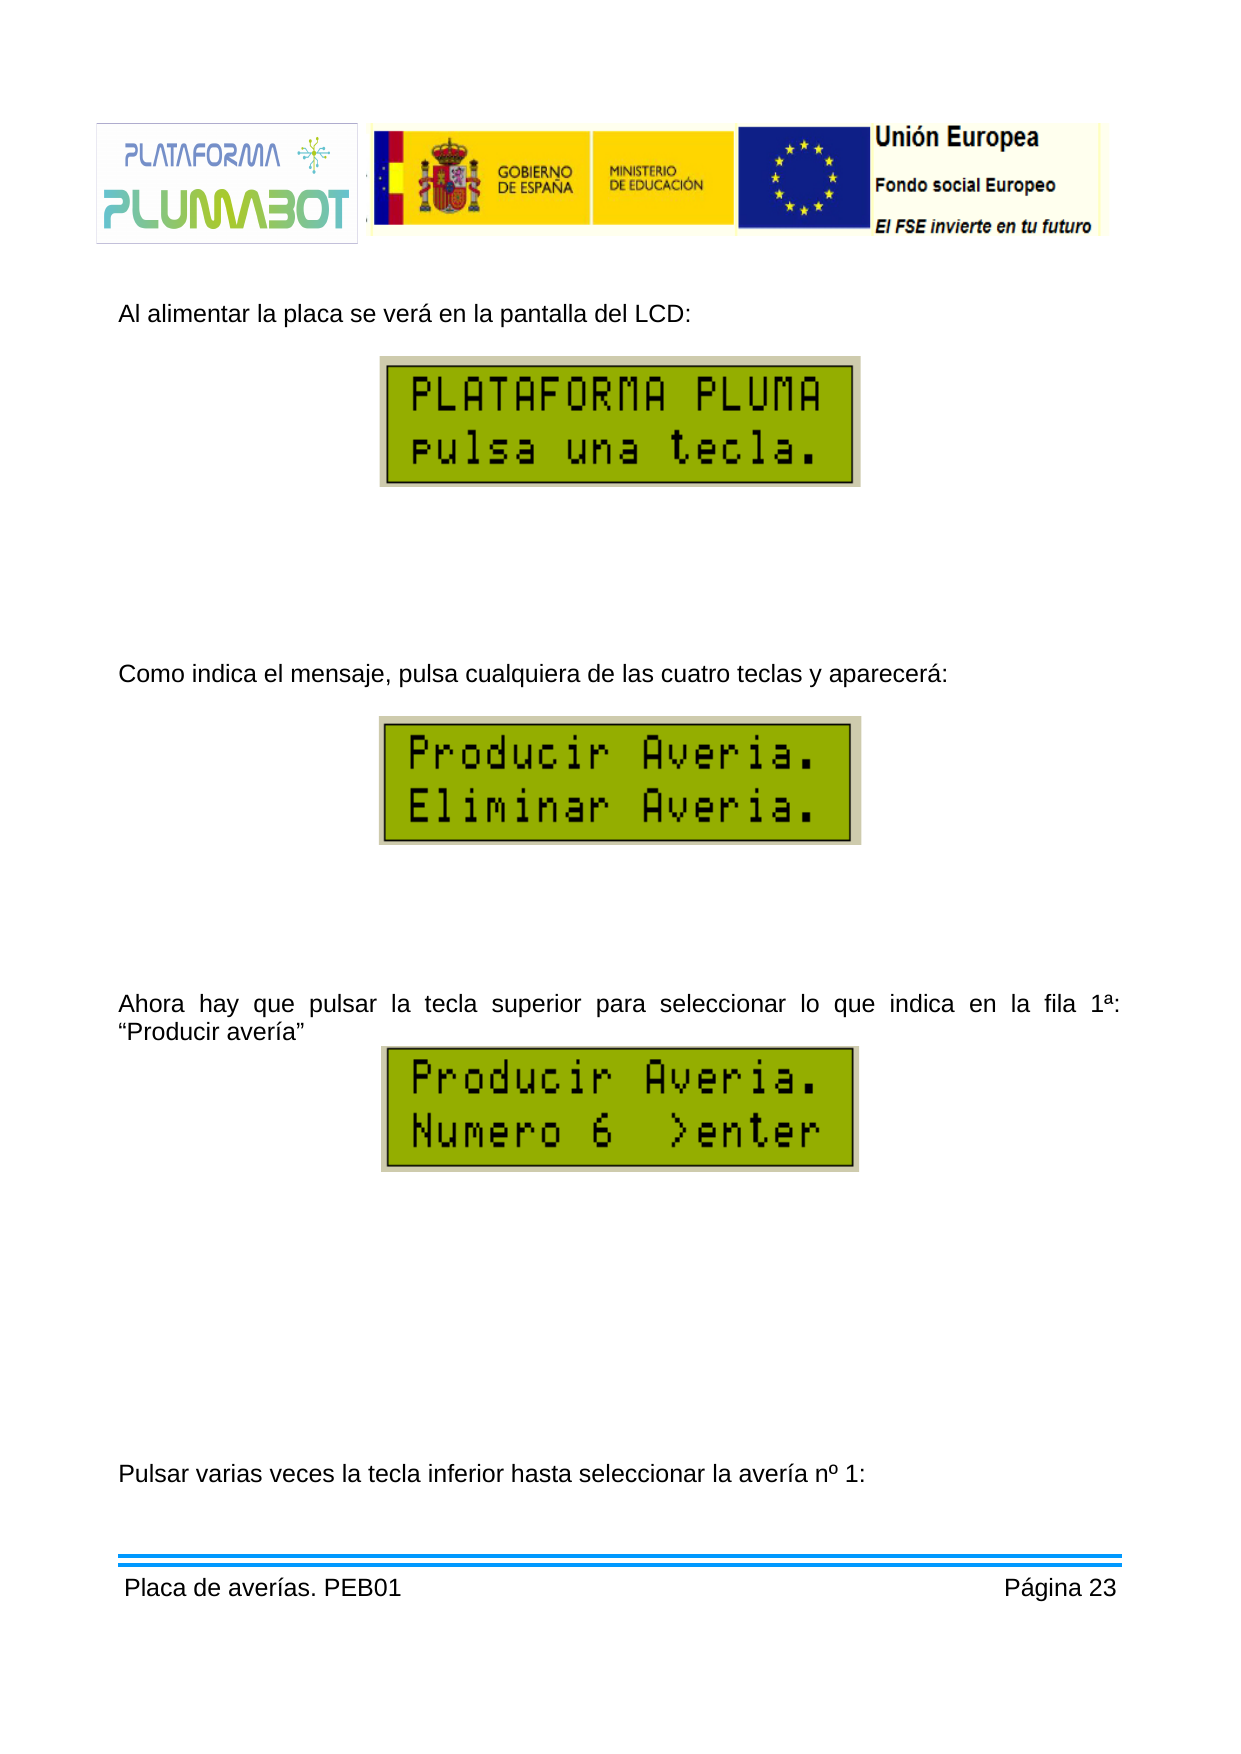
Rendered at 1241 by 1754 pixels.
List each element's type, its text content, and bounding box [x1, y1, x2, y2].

text Al alimentar la placa se verá en la pantalla del LCD: [118, 299, 1122, 328]
text Ahora hay que pulsar la tecla superior para seleccionar lo que indica en la fila 1ª: “Producir avería” [118, 988, 1122, 1046]
text Como indica el mensaje, pulsa cualquiera de las cuatro teclas y aparecerá: [118, 659, 1122, 688]
text Pulsar varias veces la tecla inferior hasta seleccionar la avería nº 1: [118, 1459, 1122, 1487]
